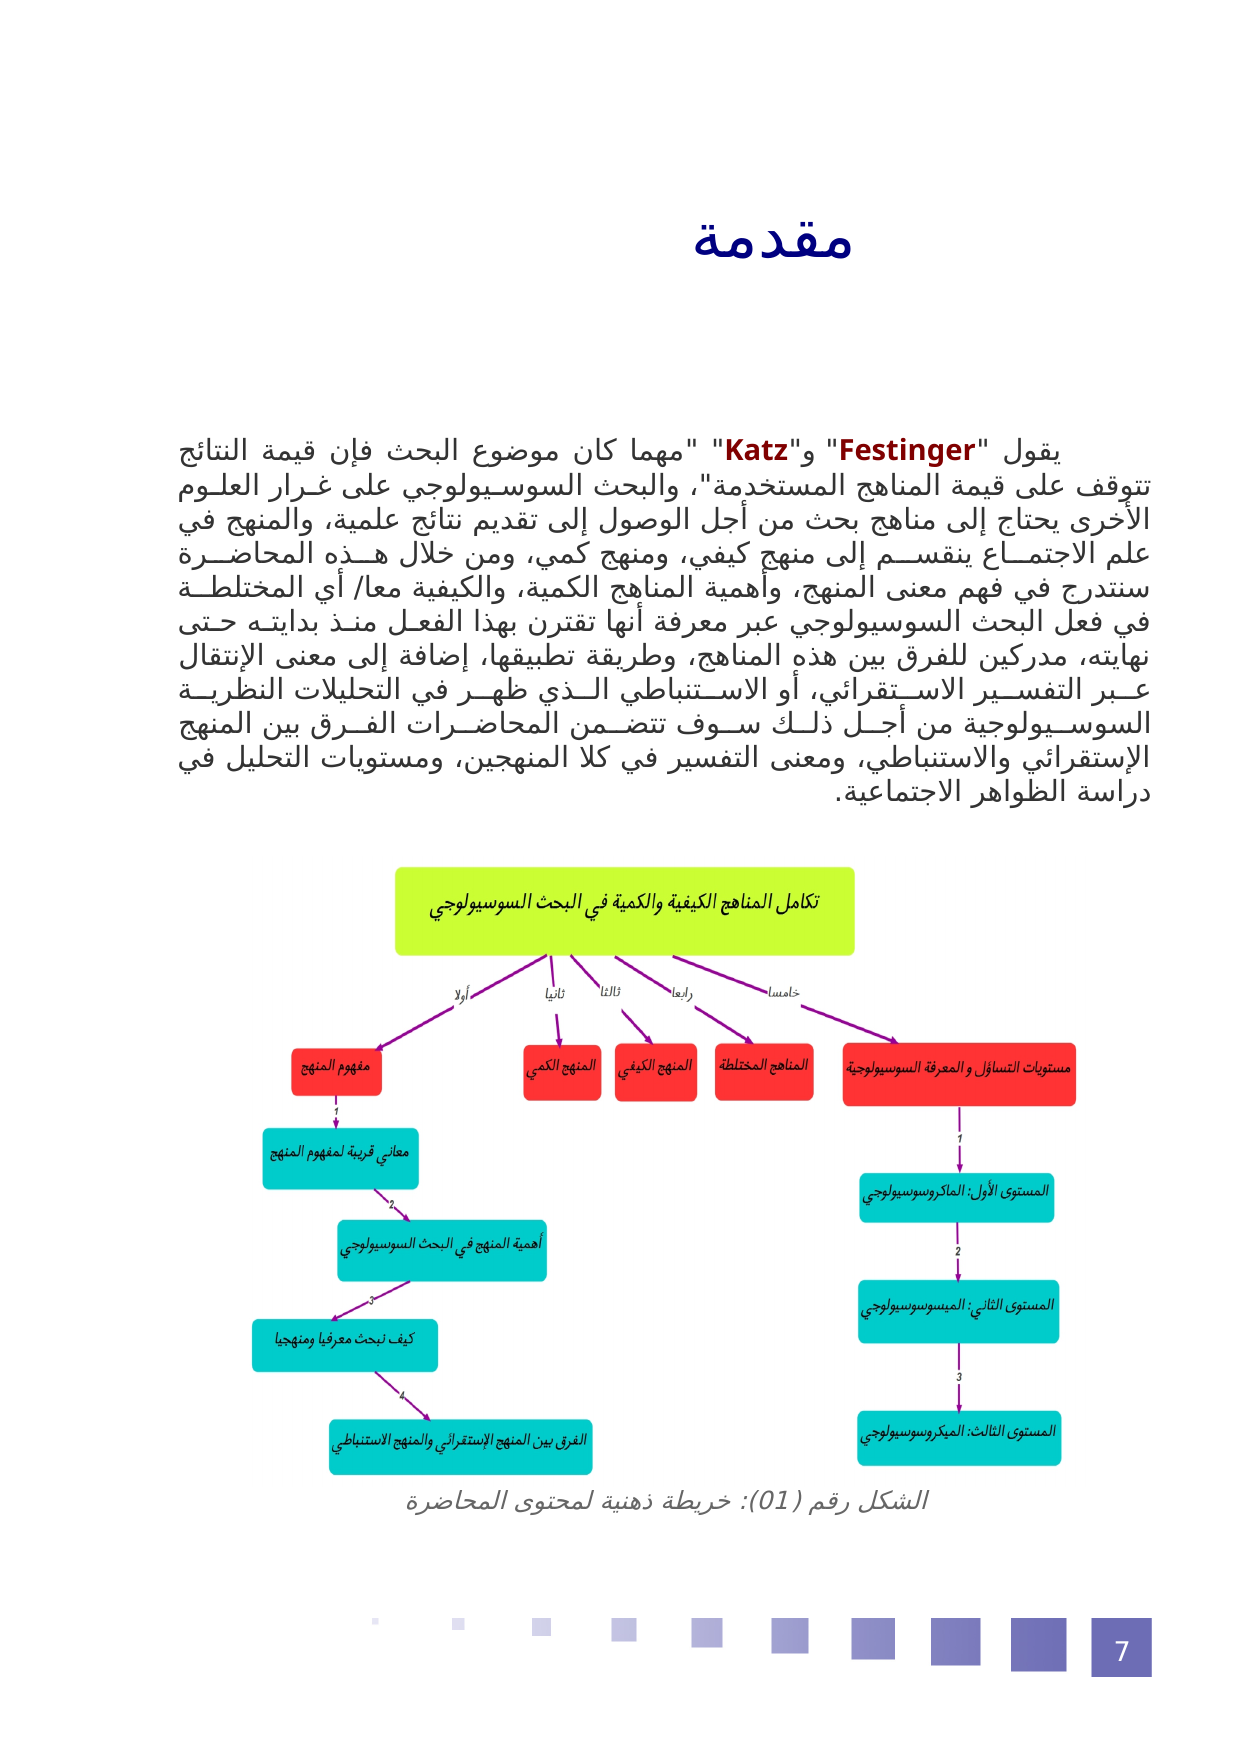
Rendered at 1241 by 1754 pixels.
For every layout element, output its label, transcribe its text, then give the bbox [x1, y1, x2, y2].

picture [242, 856, 1086, 1487]
title الشكل رقم (01): خريطة ذهنية لمحتوى المحاضرة [177, 1486, 1152, 1515]
text يقول "Festinger" و"Katz" "مهما كان موضوع البحث فإن قيمة النتائج تتوقف على قيمة المناهج المستخدمة"، والبحث السوسيولوجي على غرار العلوم الأخرى يحتاج إلى مناهج بحث من أجل الوصول إلى تقديم نتائج علمية، والمنهج في علم الاجتماع ينقسم إلى منهج كيفي، ومنهج كمي، ومن خلال هذه المحاضرة سنتدرج في فهم معنى المنهج، وأهمية المناهج الكمية، والكيفية معا/ أي المختلطة في فعل البحث السوسيولوجي عبر معرفة أنها تقترن بهذا الفعل منذ بدايته حتى نهايته، مدركين للفرق بين هذه المناهج، وطريقة تطبيقها، إضافة إلى معنى الإنتقال عبر التفسير الاستقرائي، أو الاستنباطي الذي ظهر في التحليلات النظرية السوسيولوجية من أجل ذلك سوف تتضمن المحاضرات الفرق بين المنهج الإستقرائي والاستنباطي، ومعنى التفسير في كلا المنهجين، ومستويات التحليل في دراسة الظواهر الاجتماعية. [177, 429, 1152, 808]
title مقدمة [213, 199, 856, 272]
picture [177, 1618, 1152, 1677]
